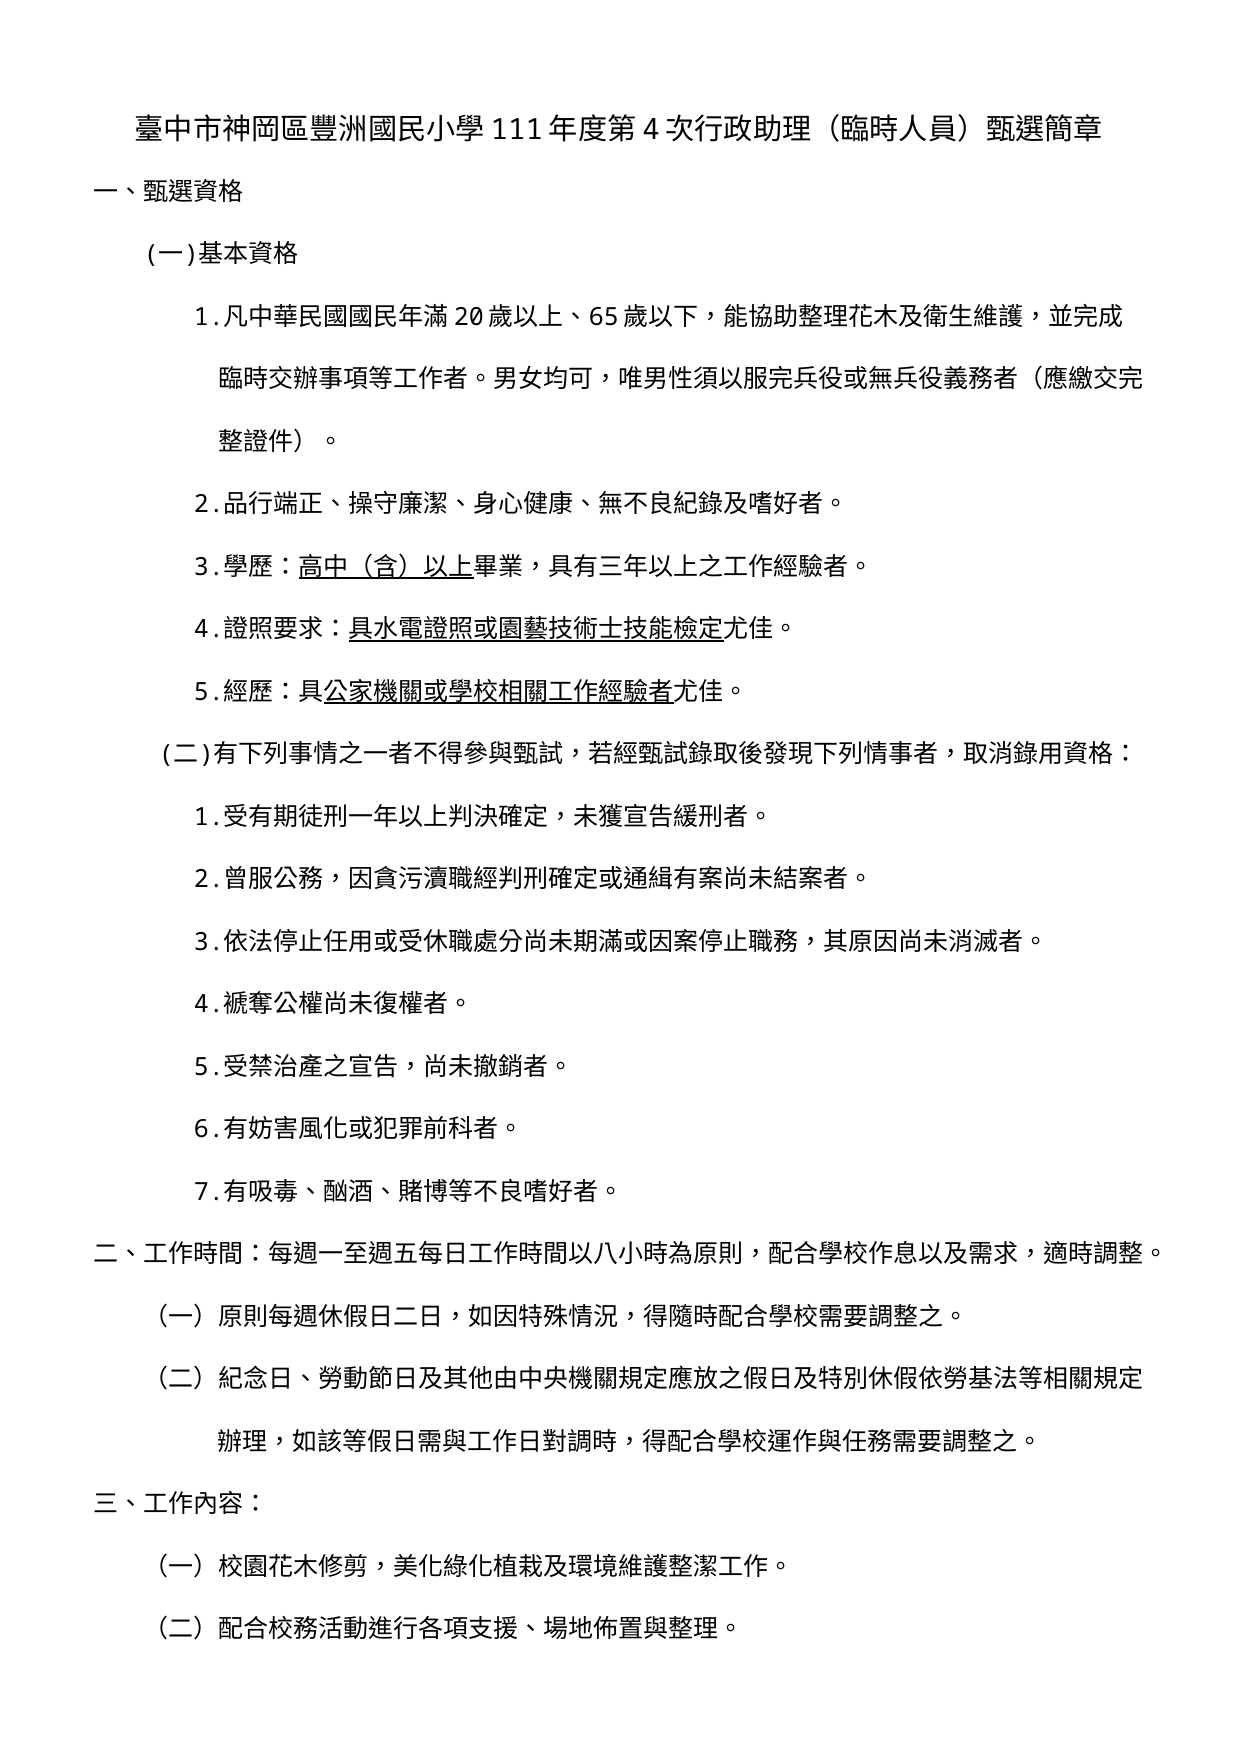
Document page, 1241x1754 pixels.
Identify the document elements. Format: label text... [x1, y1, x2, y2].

text 一、甄選資格 [94, 158, 1144, 221]
text 臺中市神岡區豐洲國民小學111年度第4次行政助理（臨時人員）甄選簡章 [94, 96, 1144, 158]
text （一）原則每週休假日二日，如因特殊情況，得隨時配合學校需要調整之。 [144, 1283, 1144, 1346]
text 1.凡中華民國國民年滿20歲以上、65歲以下，能協助整理花木及衛生維護，並完成臨時交辦事項等工作者。男女均可，唯男性須以服完兵役或無兵役義務者（應繳交完整證件）。 [194, 283, 1144, 471]
text 1.受有期徒刑一年以上判決確定，未獲宣告緩刑者。 [194, 783, 1144, 846]
text （二）配合校務活動進行各項支援、場地佈置與整理。 [144, 1596, 1144, 1658]
text (二)有下列事情之一者不得參與甄試，若經甄試錄取後發現下列情事者，取消錄用資格： [144, 721, 1144, 783]
text (一)基本資格 [144, 221, 1144, 283]
text 5.受禁治產之宣告，尚未撤銷者。 [194, 1033, 1144, 1096]
text （一）校園花木修剪，美化綠化植栽及環境維護整潔工作。 [144, 1533, 1144, 1596]
text 三、工作內容： [94, 1471, 1144, 1533]
text 2.曾服公務，因貪污瀆職經判刑確定或通緝有案尚未結案者。 [194, 846, 1144, 908]
text 二、工作時間：每週一至週五每日工作時間以八小時為原則，配合學校作息以及需求，適時調整。 [94, 1221, 1144, 1283]
text 2.品行端正、操守廉潔、身心健康、無不良紀錄及嗜好者。 [194, 471, 1144, 533]
text 3.依法停止任用或受休職處分尚未期滿或因案停止職務，其原因尚未消滅者。 [194, 908, 1144, 971]
text 5.經歷：具公家機關或學校相關工作經驗者尤佳。 [194, 658, 1144, 721]
text 4.證照要求：具水電證照或園藝技術士技能檢定尤佳。 [194, 596, 1144, 658]
text 4.褫奪公權尚未復權者。 [194, 971, 1144, 1033]
text 7.有吸毒、酗酒、賭博等不良嗜好者。 [194, 1158, 1144, 1221]
text （二）紀念日、勞動節日及其他由中央機關規定應放之假日及特別休假依勞基法等相關規定辦理，如該等假日需與工作日對調時，得配合學校運作與任務需要調整之。 [144, 1346, 1144, 1471]
text 6.有妨害風化或犯罪前科者。 [194, 1096, 1144, 1158]
text 3.學歷：高中（含）以上畢業，具有三年以上之工作經驗者。 [194, 533, 1144, 596]
